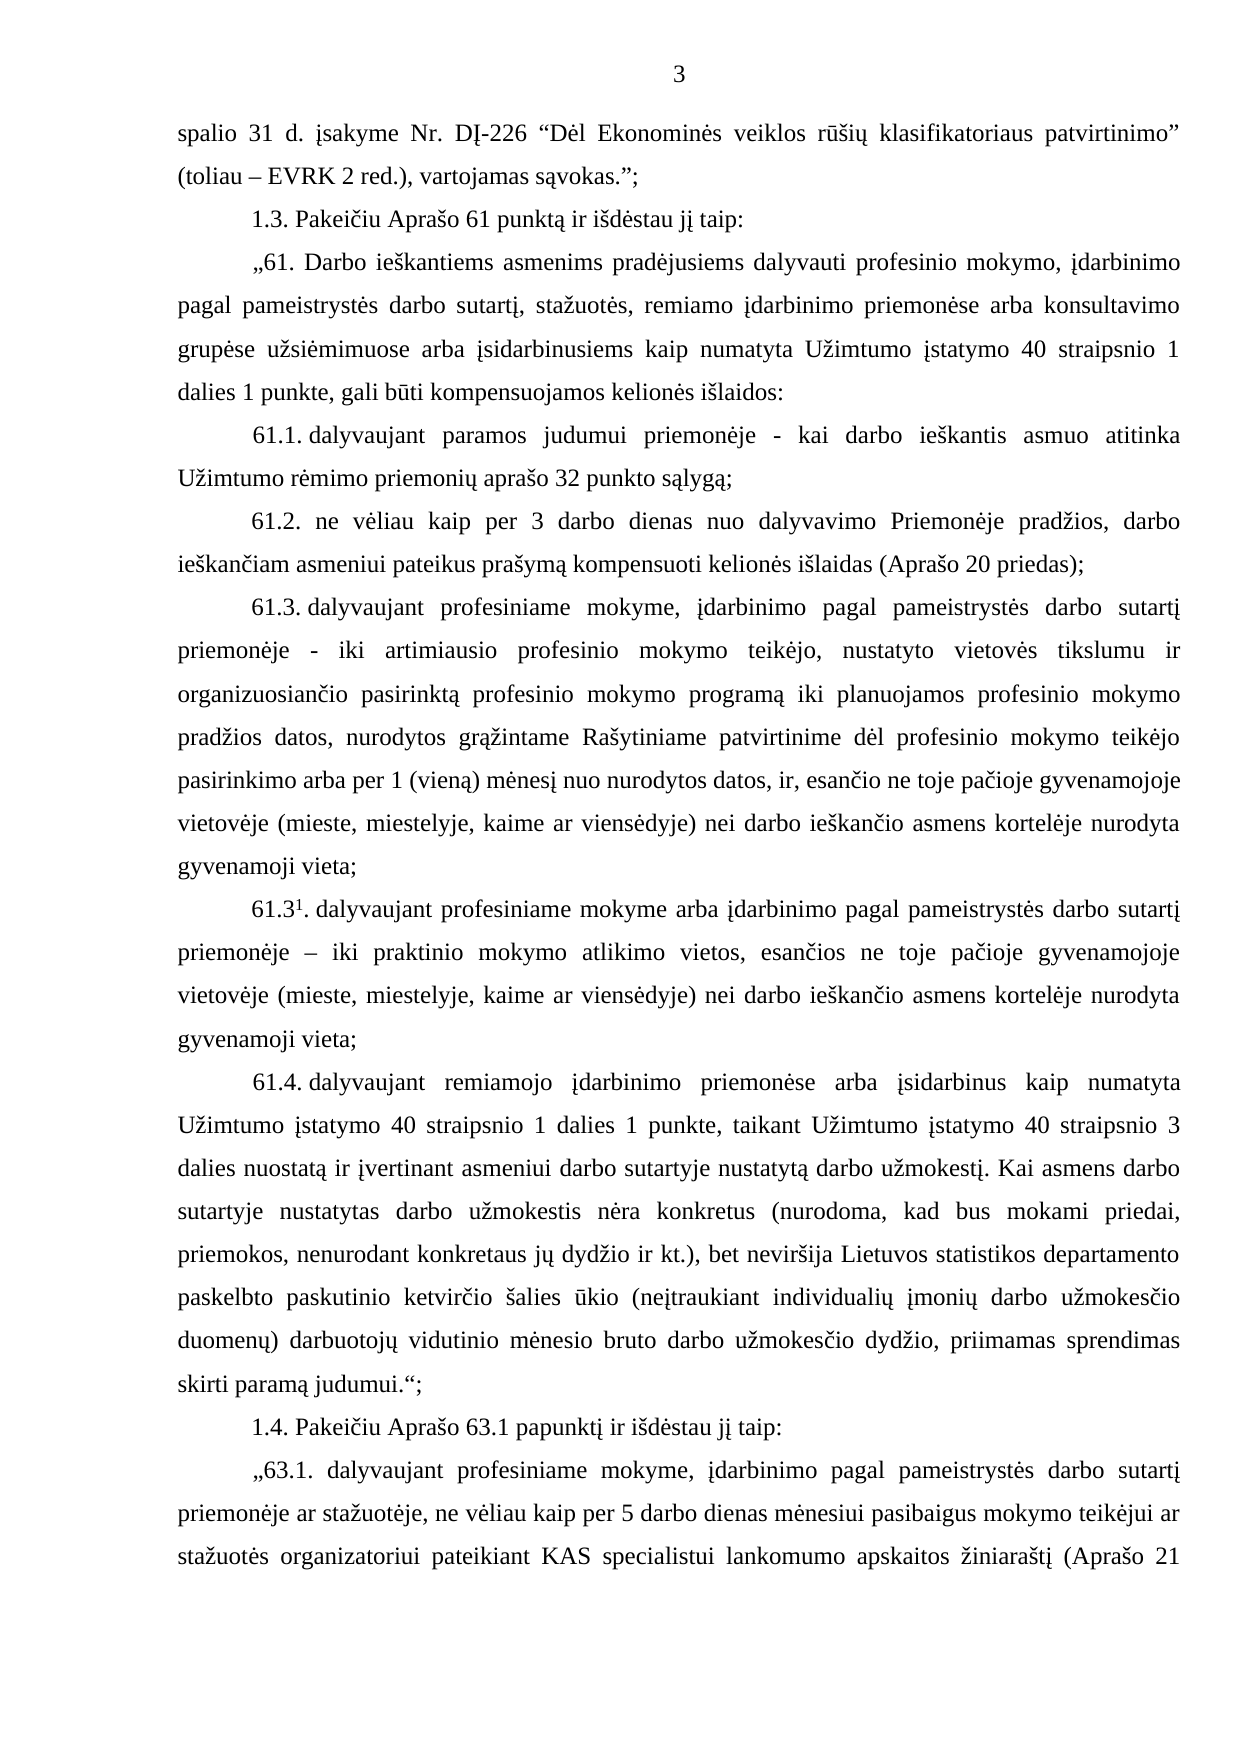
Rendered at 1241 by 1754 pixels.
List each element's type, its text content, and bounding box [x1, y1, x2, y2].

text 1.4. Pakeičiu Aprašo 63.1 papunktį ir išdėstau jį taip: [177, 1412, 1181, 1441]
text 61.31. dalyvaujant profesiniame mokyme arba įdarbinimo pagal pameistrystės darbo sutartį priemonėje – iki praktinio mokymo atlikimo vietos, esančios ne toje pačioje gyvenamojoje vietovėje (mieste, miestelyje, kaime ar viensėdyje) nei darbo ieškančio asmens kortelėje nurodyta gyvenamoji vieta; [177, 894, 1181, 1052]
text spalio 31 d. įsakyme Nr. DĮ-226 “Dėl Ekonominės veiklos rūšių klasifikatoriaus patvirtinimo” (toliau – EVRK 2 red.), vartojamas sąvokas.”; [177, 118, 1181, 190]
text 61.3. dalyvaujant profesiniame mokyme, įdarbinimo pagal pameistrystės darbo sutartį priemonėje - iki artimiausio profesinio mokymo teikėjo, nustatyto vietovės tikslumu ir organizuosiančio pasirinktą profesinio mokymo programą iki planuojamos profesinio mokymo pradžios datos, nurodytos grąžintame Rašytiniame patvirtinime dėl profesinio mokymo teikėjo pasirinkimo arba per 1 (vieną) mėnesį nuo nurodytos datos, ir, esančio ne toje pačioje gyvenamojoje vietovėje (mieste, miestelyje, kaime ar viensėdyje) nei darbo ieškančio asmens kortelėje nurodyta gyvenamoji vieta; [177, 592, 1181, 880]
text 61.2. ne vėliau kaip per 3 darbo dienas nuo dalyvavimo Priemonėje pradžios, darbo ieškančiam asmeniui pateikus prašymą kompensuoti kelionės išlaidas (Aprašo 20 priedas); [177, 506, 1181, 578]
text „63.1. dalyvaujant profesiniame mokyme, įdarbinimo pagal pameistrystės darbo sutartį priemonėje ar stažuotėje, ne vėliau kaip per 5 darbo dienas mėnesiui pasibaigus mokymo teikėjui ar stažuotės organizatoriui pateikiant KAS specialistui lankomumo apskaitos žiniaraštį (Aprašo 21 [177, 1455, 1181, 1570]
text 61.4. dalyvaujant remiamojo įdarbinimo priemonėse arba įsidarbinus kaip numatyta Užimtumo įstatymo 40 straipsnio 1 dalies 1 punkte, taikant Užimtumo įstatymo 40 straipsnio 3 dalies nuostatą ir įvertinant asmeniui darbo sutartyje nustatytą darbo užmokestį. Kai asmens darbo sutartyje nustatytas darbo užmokestis nėra konkretus (nurodoma, kad bus mokami priedai, priemokos, nenurodant konkretaus jų dydžio ir kt.), bet neviršija Lietuvos statistikos departamento paskelbto paskutinio ketvirčio šalies ūkio (neįtraukiant individualių įmonių darbo užmokesčio duomenų) darbuotojų vidutinio mėnesio bruto darbo užmokesčio dydžio, priimamas sprendimas skirti paramą judumui.“; [177, 1067, 1181, 1397]
text 1.3. Pakeičiu Aprašo 61 punktą ir išdėstau jį taip: [177, 204, 1181, 233]
text „61. Darbo ieškantiems asmenims pradėjusiems dalyvauti profesinio mokymo, įdarbinimo pagal pameistrystės darbo sutartį, stažuotės, remiamo įdarbinimo priemonėse arba konsultavimo grupėse užsiėmimuose arba įsidarbinusiems kaip numatyta Užimtumo įstatymo 40 straipsnio 1 dalies 1 punkte, gali būti kompensuojamos kelionės išlaidos: [177, 247, 1181, 406]
text 61.1. dalyvaujant paramos judumui priemonėje - kai darbo ieškantis asmuo atitinka Užimtumo rėmimo priemonių aprašo 32 punkto sąlygą; [177, 420, 1181, 492]
